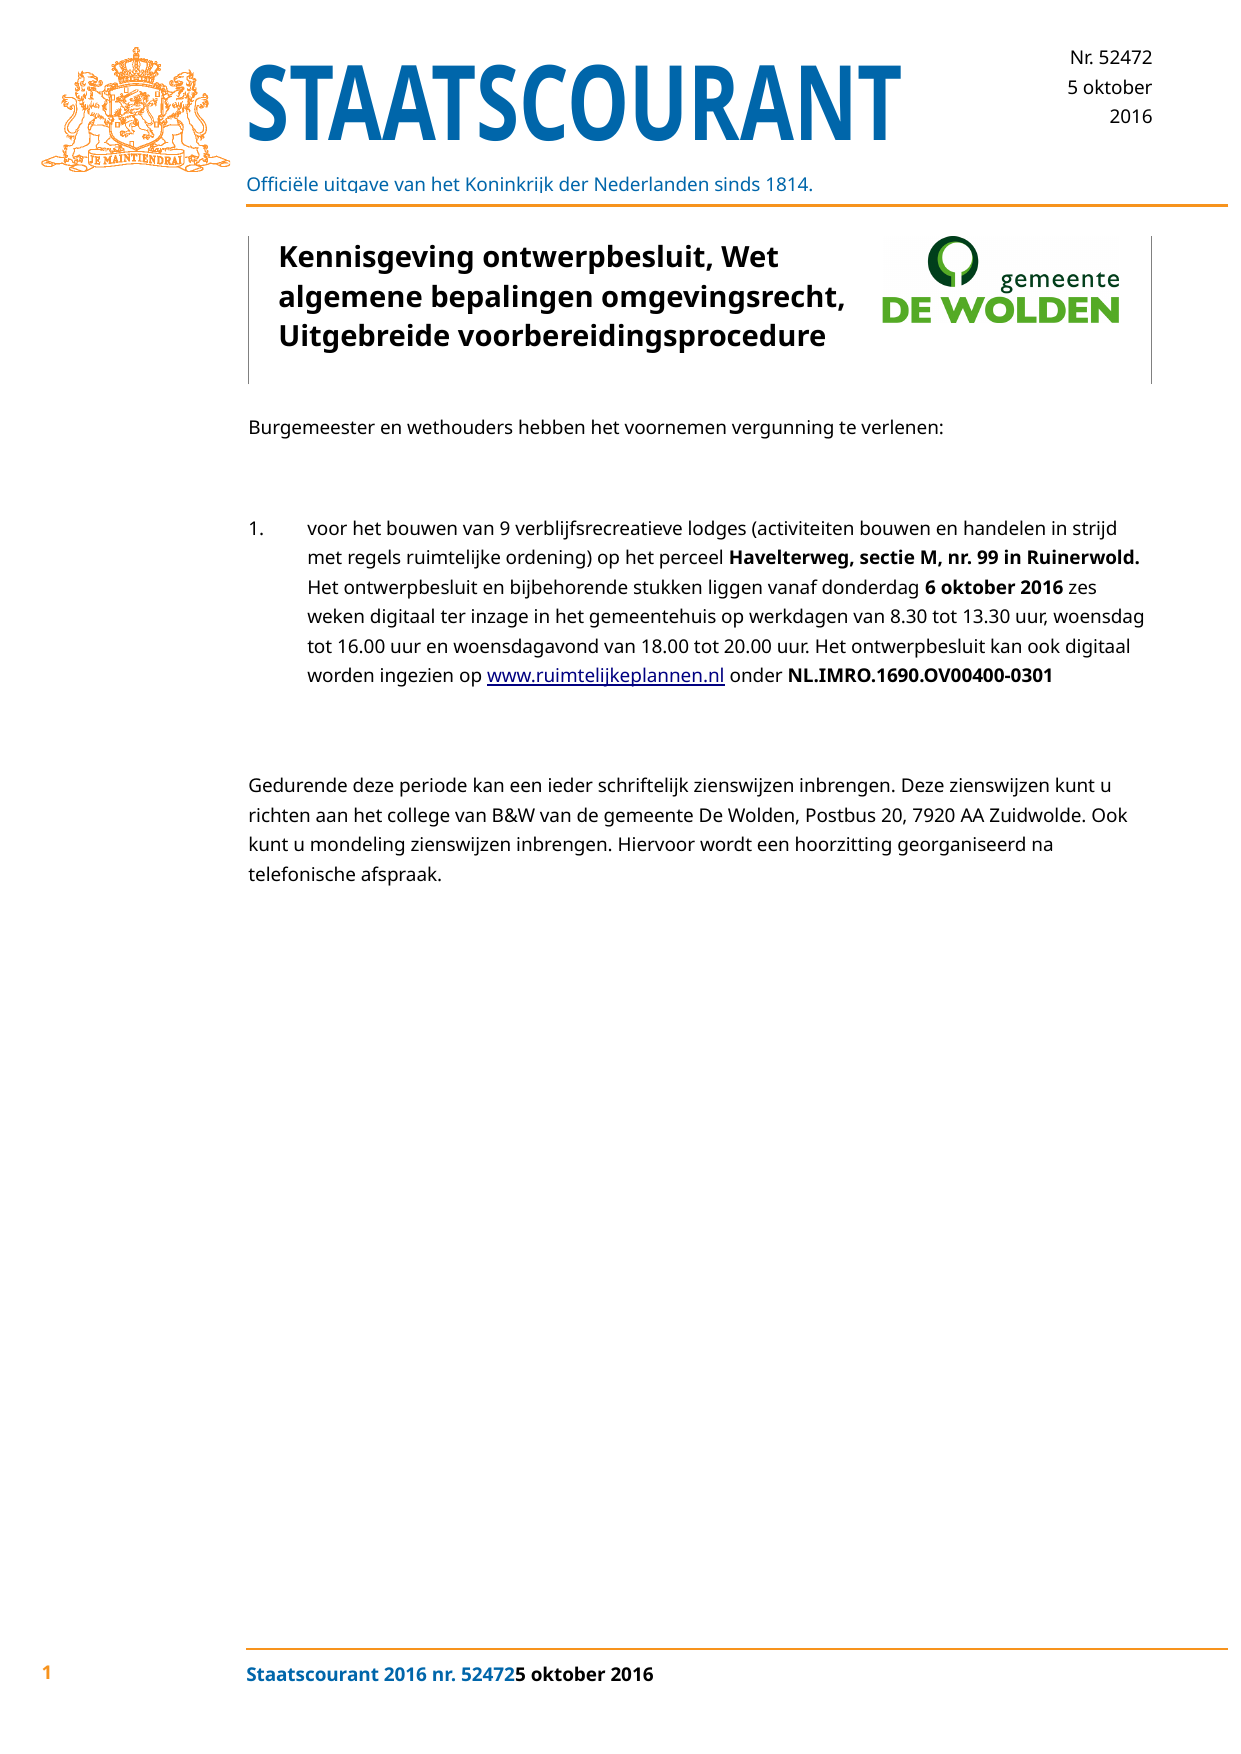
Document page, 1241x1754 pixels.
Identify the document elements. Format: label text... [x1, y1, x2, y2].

table_header Kennisgeving ontwerpbesluit, Wet algemene bepalingen omgevingsrecht, Uitgebreide voorbereidingsprocedure [249, 236, 850, 384]
list Het ontwerpbesluit en bijbehorende stukken liggen vanaf donderdag 6 oktober 2016 zes weken digitaal ter inzage in het gemeentehuis op werkdagen van 8.30 tot 13.30 uur, woensdag tot 16.00 uur en woensdagavond van 18.00 tot 20.00 uur. Het ontwerpbesluit kan ook digitaal worden ingezien op www.ruimtelijkeplannen.nl onder NL.IMRO.1690.OV00400-0301 [248, 574, 1152, 688]
table_header [850, 236, 882, 322]
text Burgemeester en wethouders hebben het voornemen vergunning te verlenen: [248, 414, 1152, 440]
table_header [850, 323, 1151, 384]
picture [41, 47, 231, 172]
picture [882, 236, 1119, 323]
text Gedurende deze periode kan een ieder schriftelijk zienswijzen inbrengen. Deze zienswijzen kunt u richten aan het college van B&W van de gemeente De Wolden, Postbus 20, 7920 AA Zuidwolde. Ook kunt u mondeling zienswijzen inbrengen. Hiervoor wordt een hoorzitting georganiseerd na telefonische afspraak. [248, 772, 1152, 887]
table_header [1119, 236, 1151, 322]
list voor het bouwen van 9 verblijfsrecreatieve lodges (activiteiten bouwen en handelen in strijd met regels ruimtelijke ordening) op het perceel Havelterweg, sectie M, nr. 99 in Ruinerwold. [248, 515, 1152, 570]
